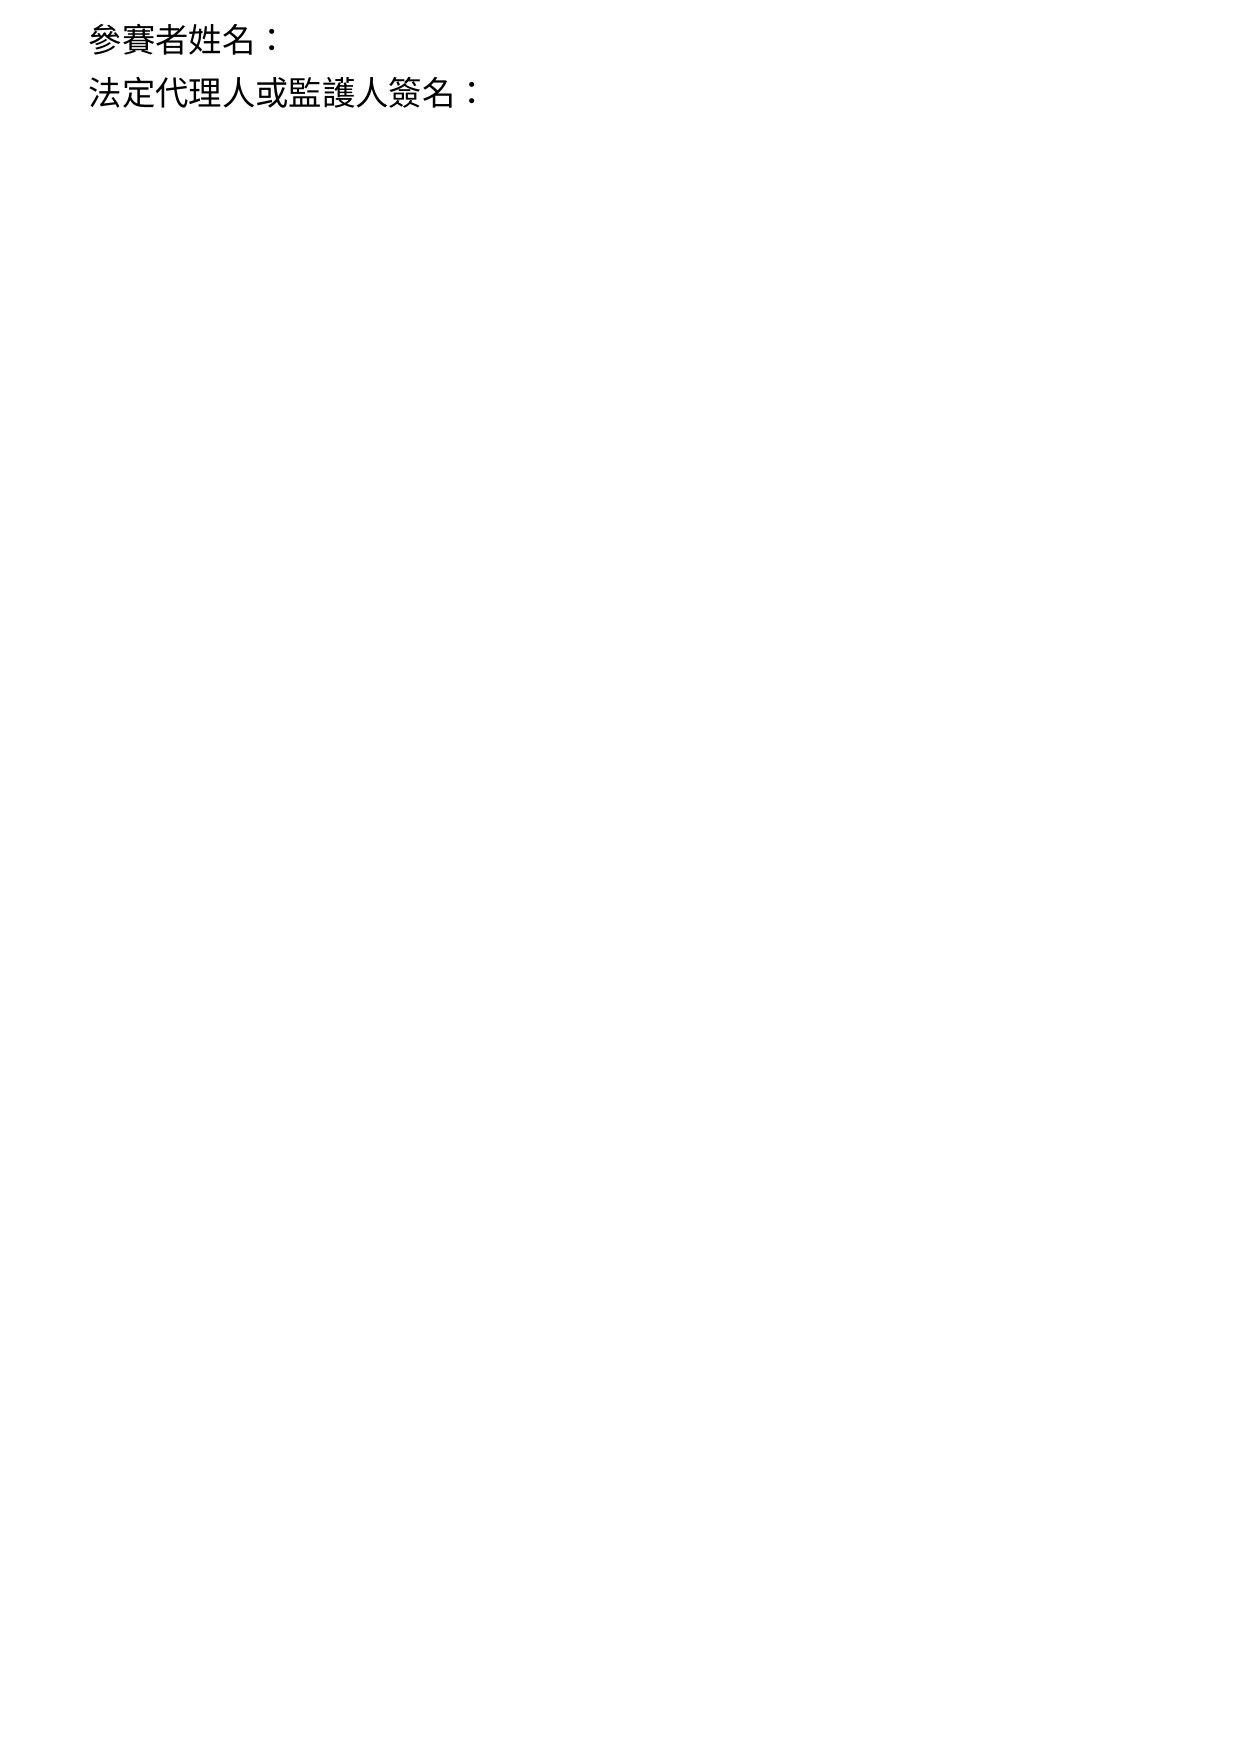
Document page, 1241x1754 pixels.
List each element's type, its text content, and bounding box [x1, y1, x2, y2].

text 法定代理人或監護人簽名： [89, 63, 1240, 115]
text 參賽者姓名： [89, 11, 1240, 63]
